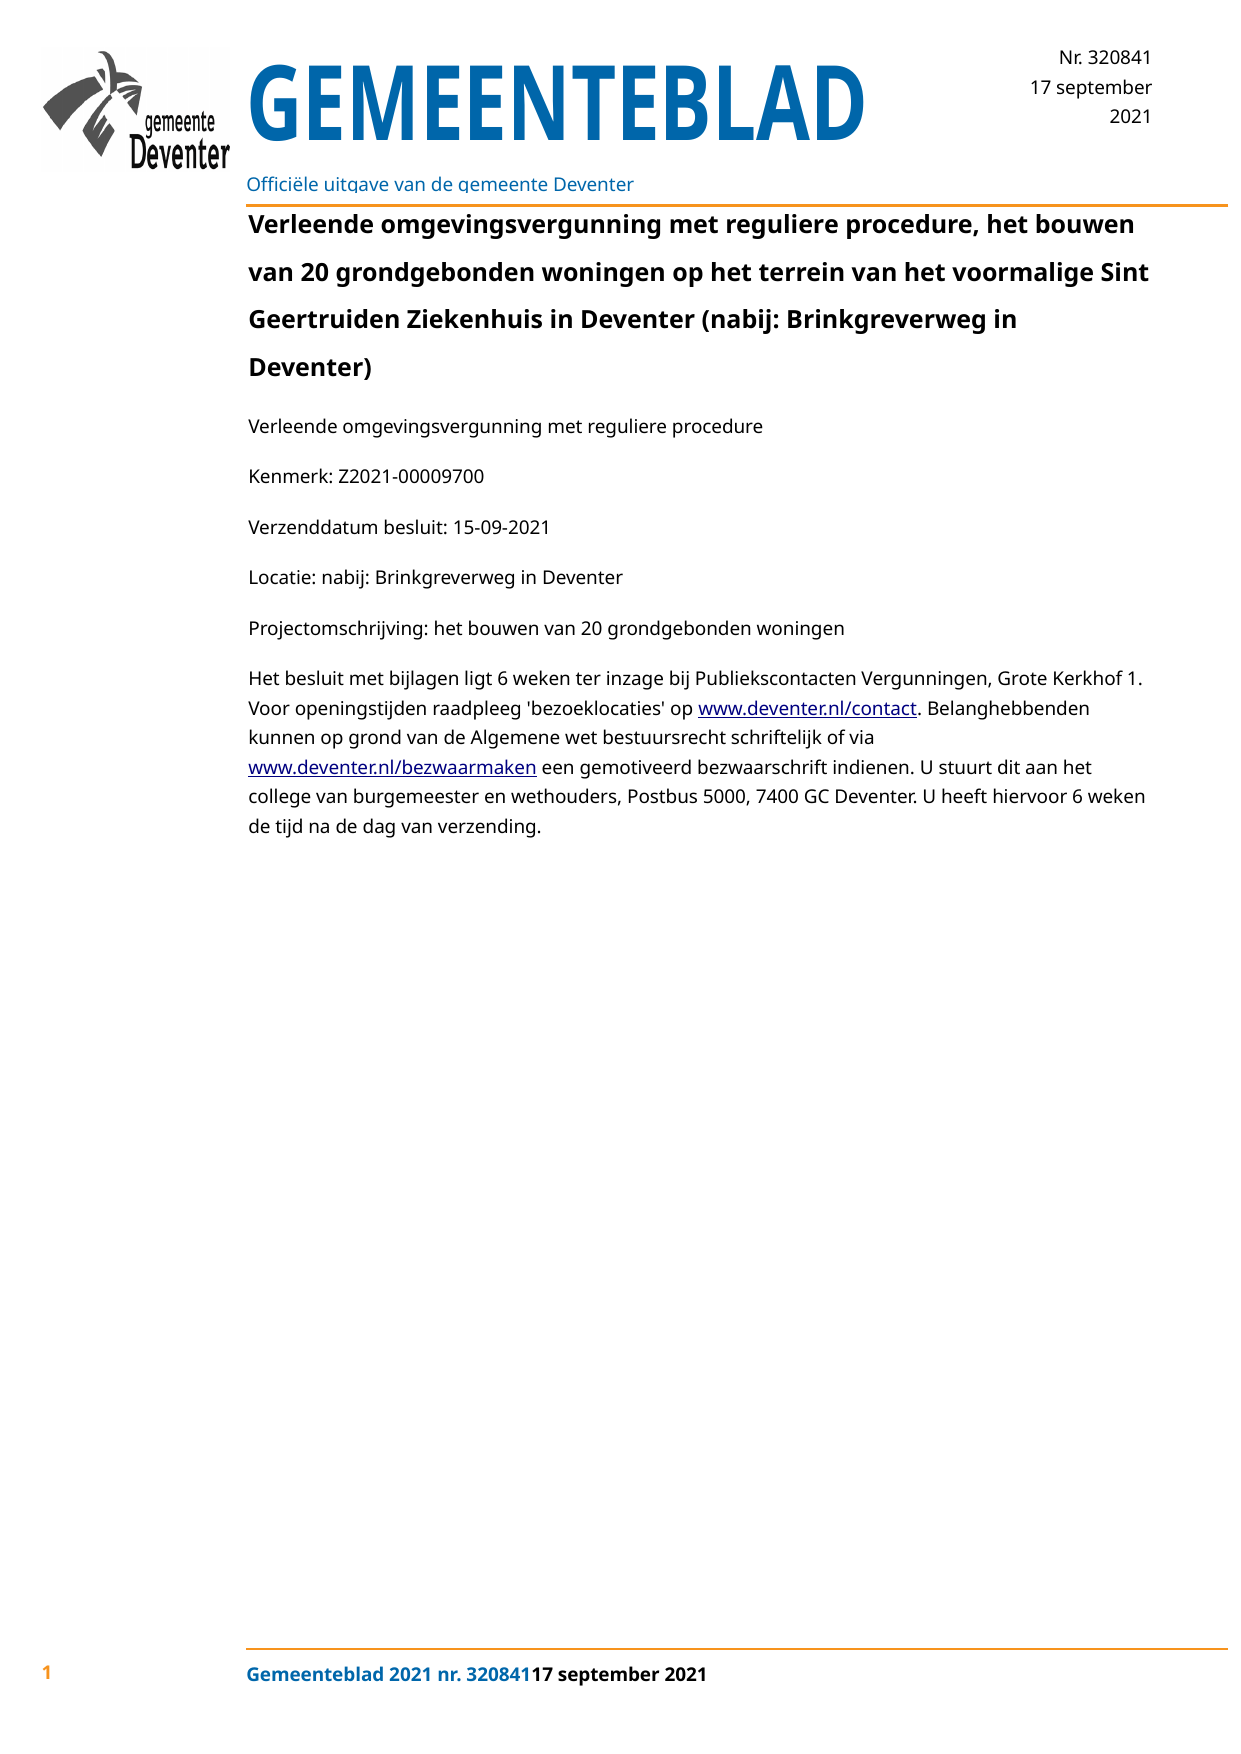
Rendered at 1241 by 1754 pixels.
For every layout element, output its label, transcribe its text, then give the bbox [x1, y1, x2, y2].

text Projectomschrijving: het bouwen van 20 grondgebonden woningen [248, 615, 1152, 641]
picture [41, 47, 231, 172]
text Kenmerk: Z2021-00009700 [248, 463, 1152, 489]
text Locatie: nabij: Brinkgreverweg in Deventer [248, 564, 1152, 590]
text Verleende omgevingsvergunning met reguliere procedure, het bouwen van 20 grondgebonden woningen op het terrein van het voormalige Sint Geertruiden Ziekenhuis in Deventer (nabij: Brinkgreverweg in Deventer) [248, 207, 1152, 384]
text Verzenddatum besluit: 15-09-2021 [248, 514, 1152, 540]
text Verleende omgevingsvergunning met reguliere procedure [248, 413, 1152, 439]
text Het besluit met bijlagen ligt 6 weken ter inzage bij Publiekscontacten Vergunningen, Grote Kerkhof 1. Voor openingstijden raadpleeg 'bezoeklocaties' op www.deventer.nl/contact. Belanghebbenden kunnen op grond van de Algemene wet bestuursrecht schriftelijk of via www.deventer.nl/bezwaarmaken een gemotiveerd bezwaarschrift indienen. U stuurt dit aan het college van burgemeester en wethouders, Postbus 5000, 7400 GC Deventer. U heeft hiervoor 6 weken de tijd na de dag van verzending. [248, 665, 1152, 839]
